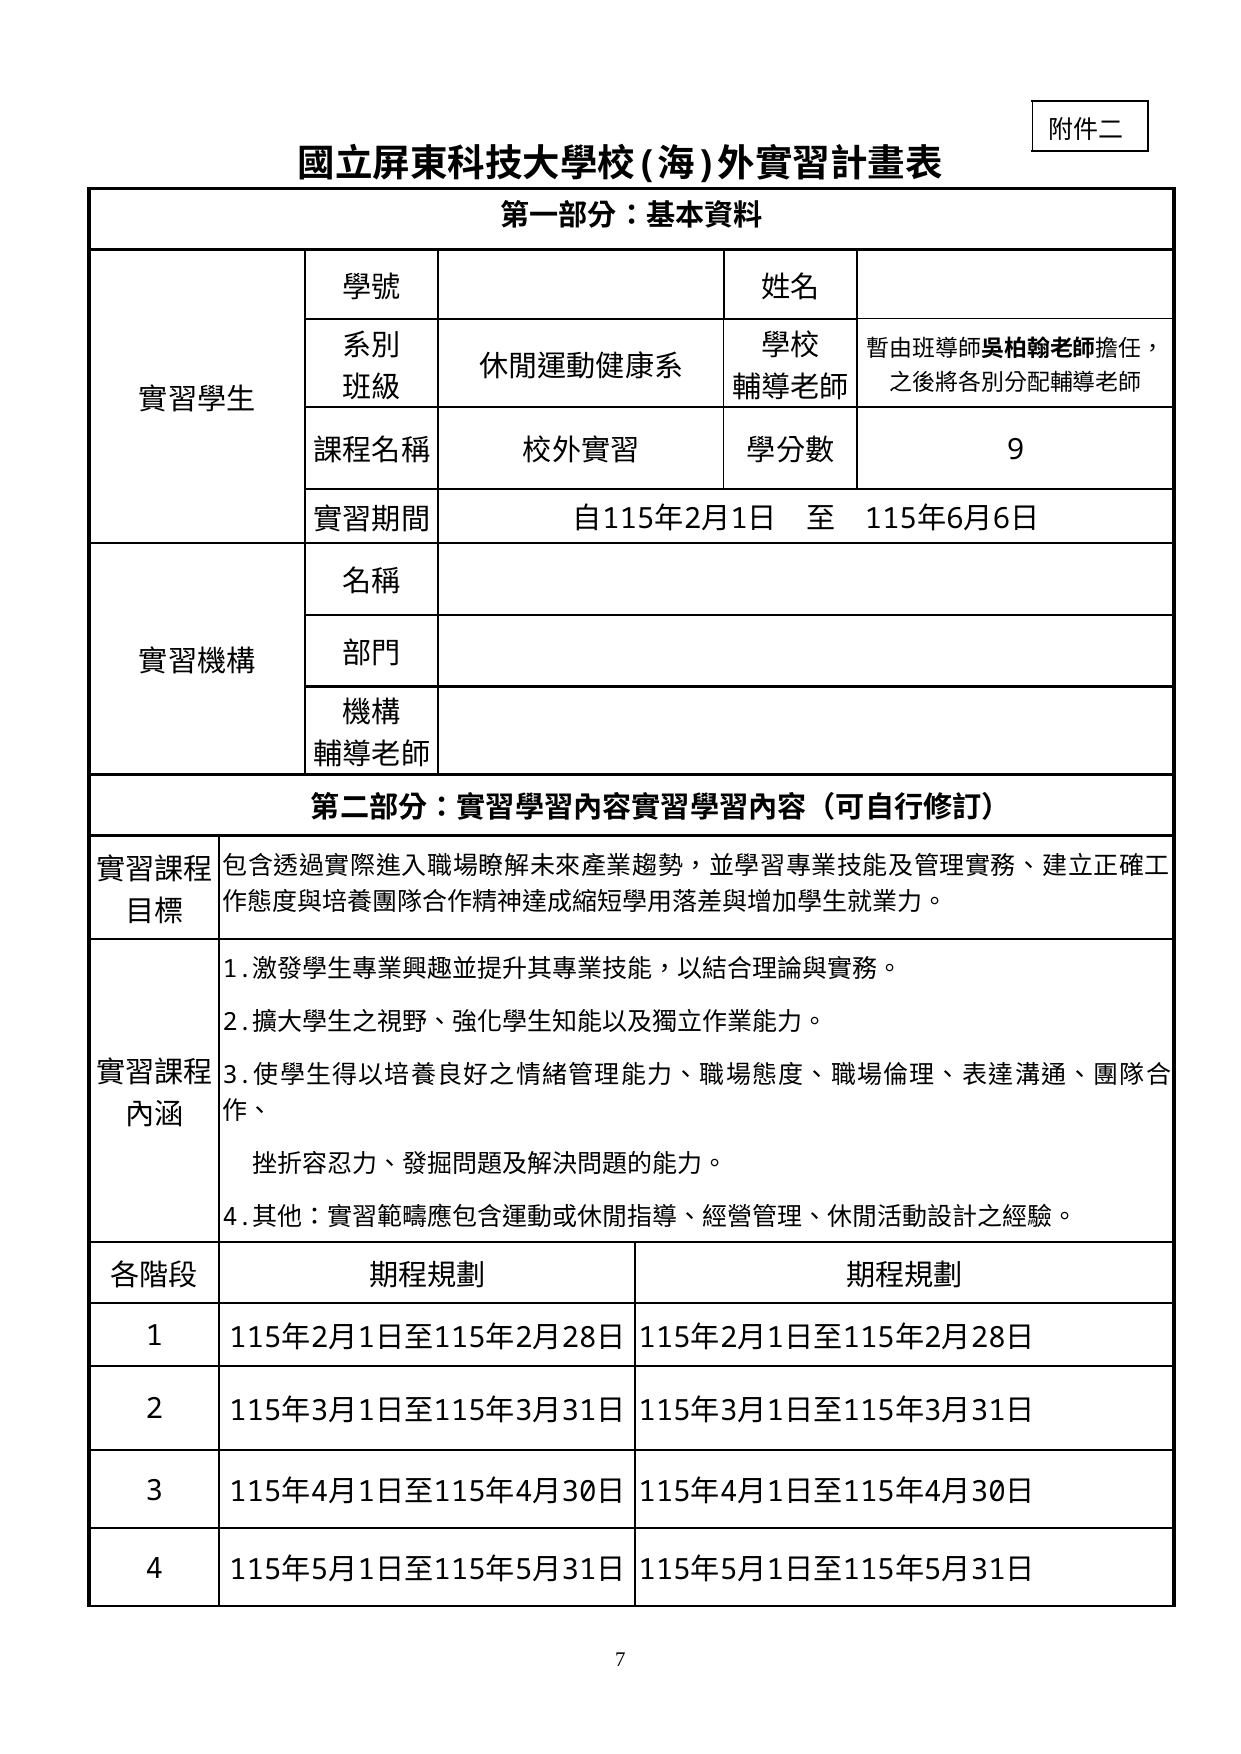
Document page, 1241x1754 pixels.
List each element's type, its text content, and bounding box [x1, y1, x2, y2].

table_cell 實習課程內涵 [91, 940, 218, 1241]
table_cell 休閒運動健康系 [439, 320, 723, 406]
table_cell 2 [91, 1367, 218, 1448]
table_header 第一部分：基本資料 [91, 190, 1172, 248]
table_cell 1.激發學生專業興趣並提升其專業技能，以結合理論與實務。 2.擴大學生之視野、強化學生知能以及獨立作業能力。 3.使學生得以培養良好之情緒管理能力、職場態度、職場倫理、表達溝通、團隊合作、 挫折容忍力、發掘問題及解決問題的能力。 4.其他：實習範疇應包含運動或休閒指導、經營管理、休閒活動設計之經驗。 [220, 940, 1172, 1241]
table_cell 115年3月1日至115年3月31日 [220, 1367, 634, 1448]
table_cell [439, 616, 1172, 685]
table_cell 115年4月1日至115年4月30日 [636, 1451, 1172, 1527]
table_cell [439, 251, 723, 318]
table_cell [439, 544, 1172, 614]
table_cell 實習課程目標 [91, 837, 218, 938]
table_cell 期程規劃 [220, 1243, 634, 1302]
table_cell [439, 688, 1172, 773]
table_cell 實習機構 [91, 544, 304, 773]
table_cell 系別 班級 [306, 320, 437, 406]
table_cell 實習期間 [306, 490, 437, 542]
table_cell 115年3月1日至115年3月31日 [636, 1367, 1172, 1448]
table_cell 各階段 [91, 1243, 218, 1302]
table_cell 姓名 [725, 251, 856, 318]
table_cell 學分數 [724, 408, 856, 487]
table_cell 115年2月1日至115年2月28日 [220, 1304, 634, 1364]
table_cell 1 [91, 1304, 218, 1364]
table_cell 包含透過實際進入職場瞭解未來產業趨勢，並學習專業技能及管理實務、建立正確工作態度與培養團隊合作精神達成縮短學用落差與增加學生就業力。 [220, 837, 1172, 938]
table_cell 3 [91, 1451, 218, 1527]
table_cell 115年5月1日至115年5月31日 [220, 1529, 634, 1605]
table_cell 115年5月1日至115年5月31日 [636, 1529, 1172, 1605]
table_cell 校外實習 [439, 408, 723, 487]
table_cell [858, 251, 1172, 318]
table_cell 暫由班導師吳柏翰老師擔任，之後將各別分配輔導老師 [858, 319, 1172, 406]
table_cell 4 [91, 1529, 218, 1605]
table_cell 第二部分：實習學習內容實習學習內容（可自行修訂） [91, 776, 1172, 834]
table_cell 自115年2月1日 至 115年6月6日 [439, 490, 1172, 542]
table_cell 實習學生 [91, 251, 304, 542]
table_cell 9 [858, 408, 1172, 487]
table_cell 學校 輔導老師 [724, 320, 856, 406]
text 附件二 [1048, 109, 1132, 143]
table_cell 部門 [306, 616, 437, 685]
table_cell 課程名稱 [306, 408, 437, 487]
table_cell 名稱 [306, 544, 437, 614]
table_cell 期程規劃 [636, 1243, 1172, 1302]
table_cell 115年4月1日至115年4月30日 [220, 1451, 634, 1527]
table_cell 115年2月1日至115年2月28日 [636, 1304, 1172, 1364]
table_cell 學號 [306, 251, 437, 318]
table_cell 機構 輔導老師 [306, 688, 437, 773]
text 國立屏東科技大學校(海)外實習計畫表 [89, 102, 1151, 187]
